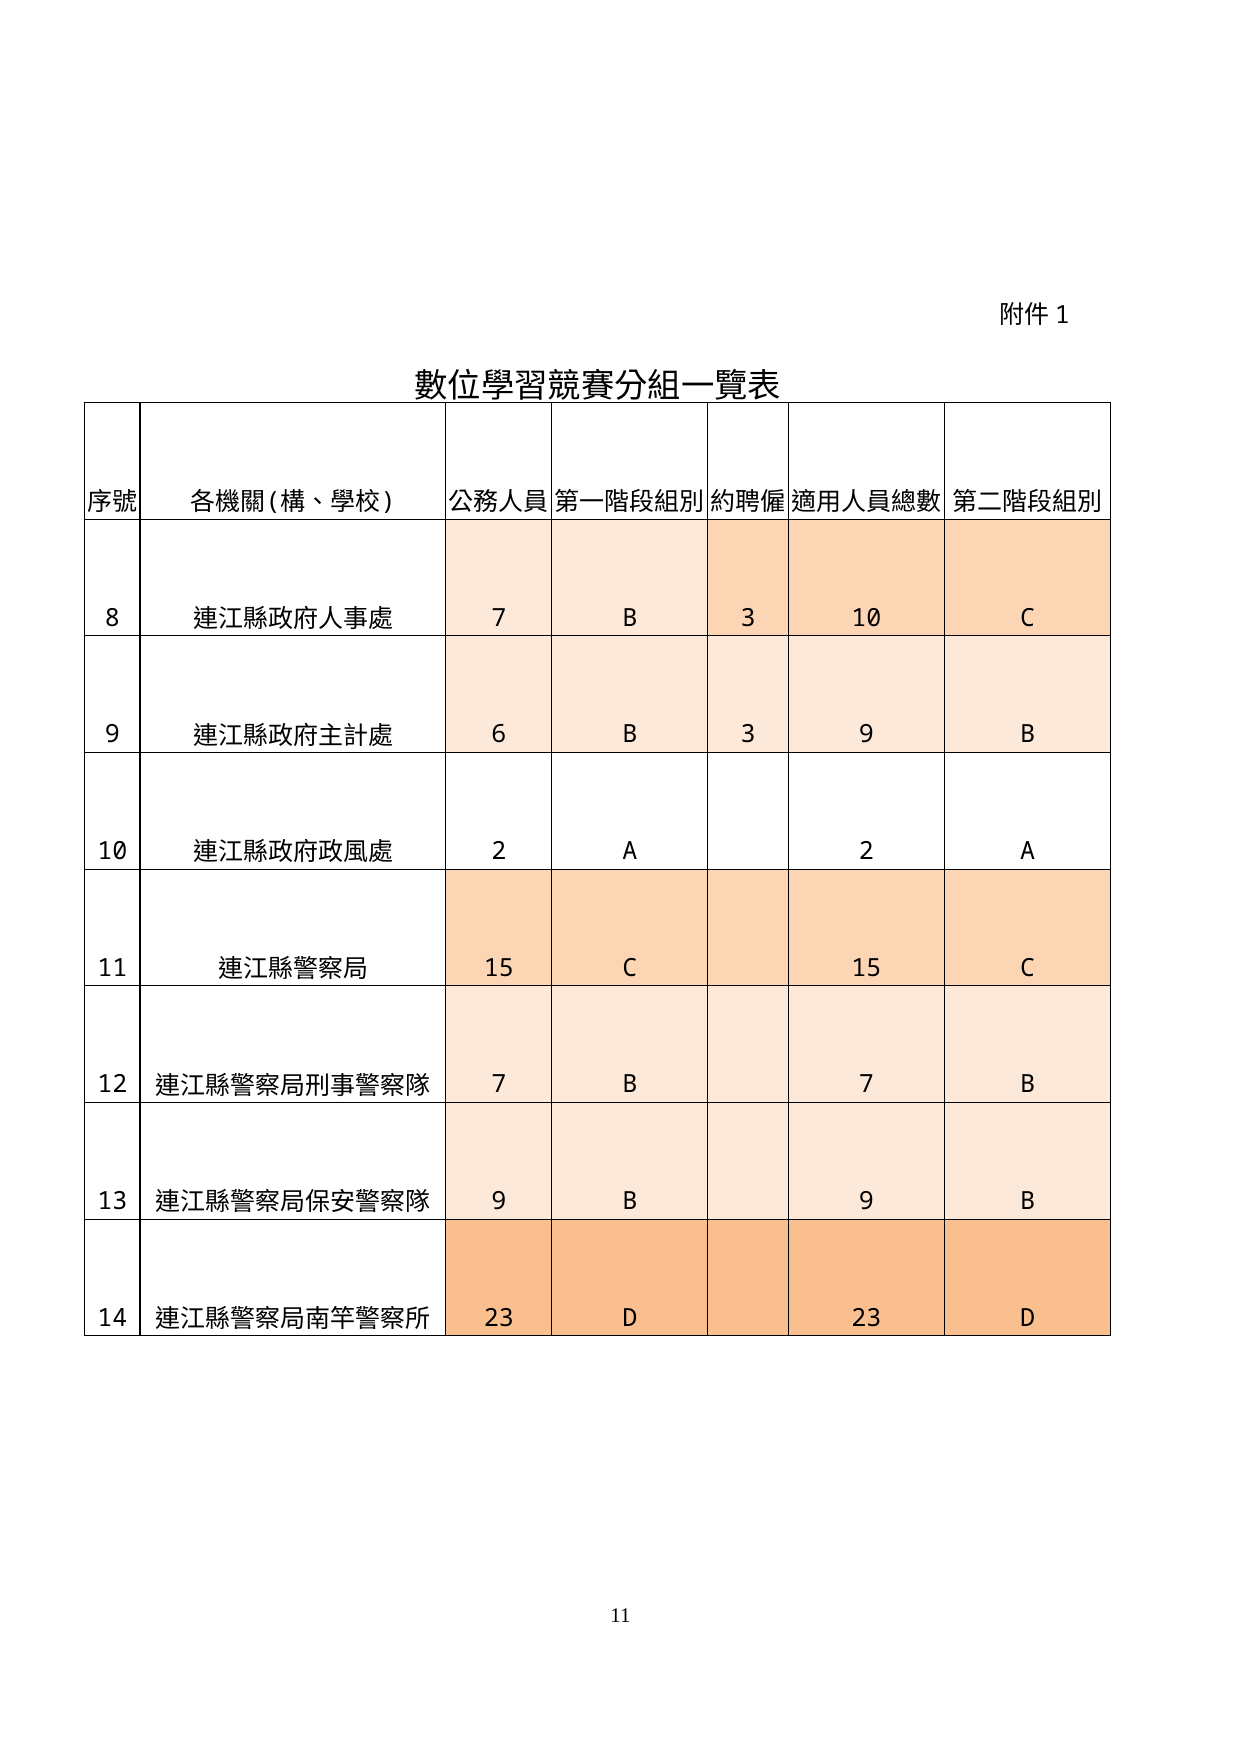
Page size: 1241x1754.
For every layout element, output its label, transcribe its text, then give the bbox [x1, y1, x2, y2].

table_cell C [945, 520, 1110, 635]
table_cell A [552, 753, 707, 869]
table_cell C [552, 870, 707, 985]
table_cell 6 [446, 636, 551, 752]
table_cell 公務人員 [446, 403, 551, 519]
table_cell 10 [789, 520, 944, 635]
table_cell 23 [446, 1220, 551, 1335]
table_cell 連江縣政府人事處 [141, 520, 445, 635]
table_cell 各機關(構、學校) [141, 403, 445, 519]
table_cell 9 [789, 636, 944, 752]
table_cell 9 [85, 636, 139, 752]
table_cell 2 [446, 753, 551, 869]
table_cell 10 [85, 753, 139, 869]
table_cell 7 [446, 520, 551, 635]
table_cell [708, 986, 788, 1102]
table_cell A [945, 753, 1110, 869]
table_cell 連江縣政府政風處 [141, 753, 445, 869]
table_cell 連江縣警察局保安警察隊 [141, 1103, 445, 1219]
table_cell 連江縣警察局南竿警察所 [141, 1220, 445, 1335]
table_cell B [552, 986, 707, 1102]
table_cell 連江縣警察局 [141, 870, 445, 985]
table_cell 14 [85, 1220, 139, 1335]
table_cell D [552, 1220, 707, 1335]
table_cell 13 [85, 1103, 139, 1219]
table_cell C [945, 870, 1110, 985]
table_cell B [945, 1103, 1110, 1219]
table_cell B [945, 986, 1110, 1102]
table_cell 適用人員總數 [789, 403, 944, 519]
table_cell 2 [789, 753, 944, 869]
table_cell [708, 753, 788, 869]
table_cell 序號 [85, 403, 139, 519]
table_cell 9 [789, 1103, 944, 1219]
table_cell D [945, 1220, 1110, 1335]
table_cell 23 [789, 1220, 944, 1335]
table_cell [708, 1220, 788, 1335]
table_cell 7 [446, 986, 551, 1102]
table_cell 12 [85, 986, 139, 1102]
table_cell 15 [789, 870, 944, 985]
table_cell 第一階段組別 [552, 403, 707, 519]
table_cell [708, 870, 788, 985]
table_cell B [552, 636, 707, 752]
table_header 數位學習競賽分組一覽表 [84, 285, 1111, 402]
table_cell 連江縣政府主計處 [141, 636, 445, 752]
table_cell 連江縣警察局刑事警察隊 [141, 986, 445, 1102]
table_cell 約聘僱 [708, 403, 788, 519]
table_cell 第二階段組別 [945, 403, 1110, 519]
table_cell 11 [85, 870, 139, 985]
table_cell 3 [708, 520, 788, 635]
table_cell 9 [446, 1103, 551, 1219]
table_cell 3 [708, 636, 788, 752]
table_cell 8 [85, 520, 139, 635]
table_cell B [552, 520, 707, 635]
table_cell 7 [789, 986, 944, 1102]
table_cell B [552, 1103, 707, 1219]
table_cell 15 [446, 870, 551, 985]
table_cell [708, 1103, 788, 1219]
table_cell B [945, 636, 1110, 752]
